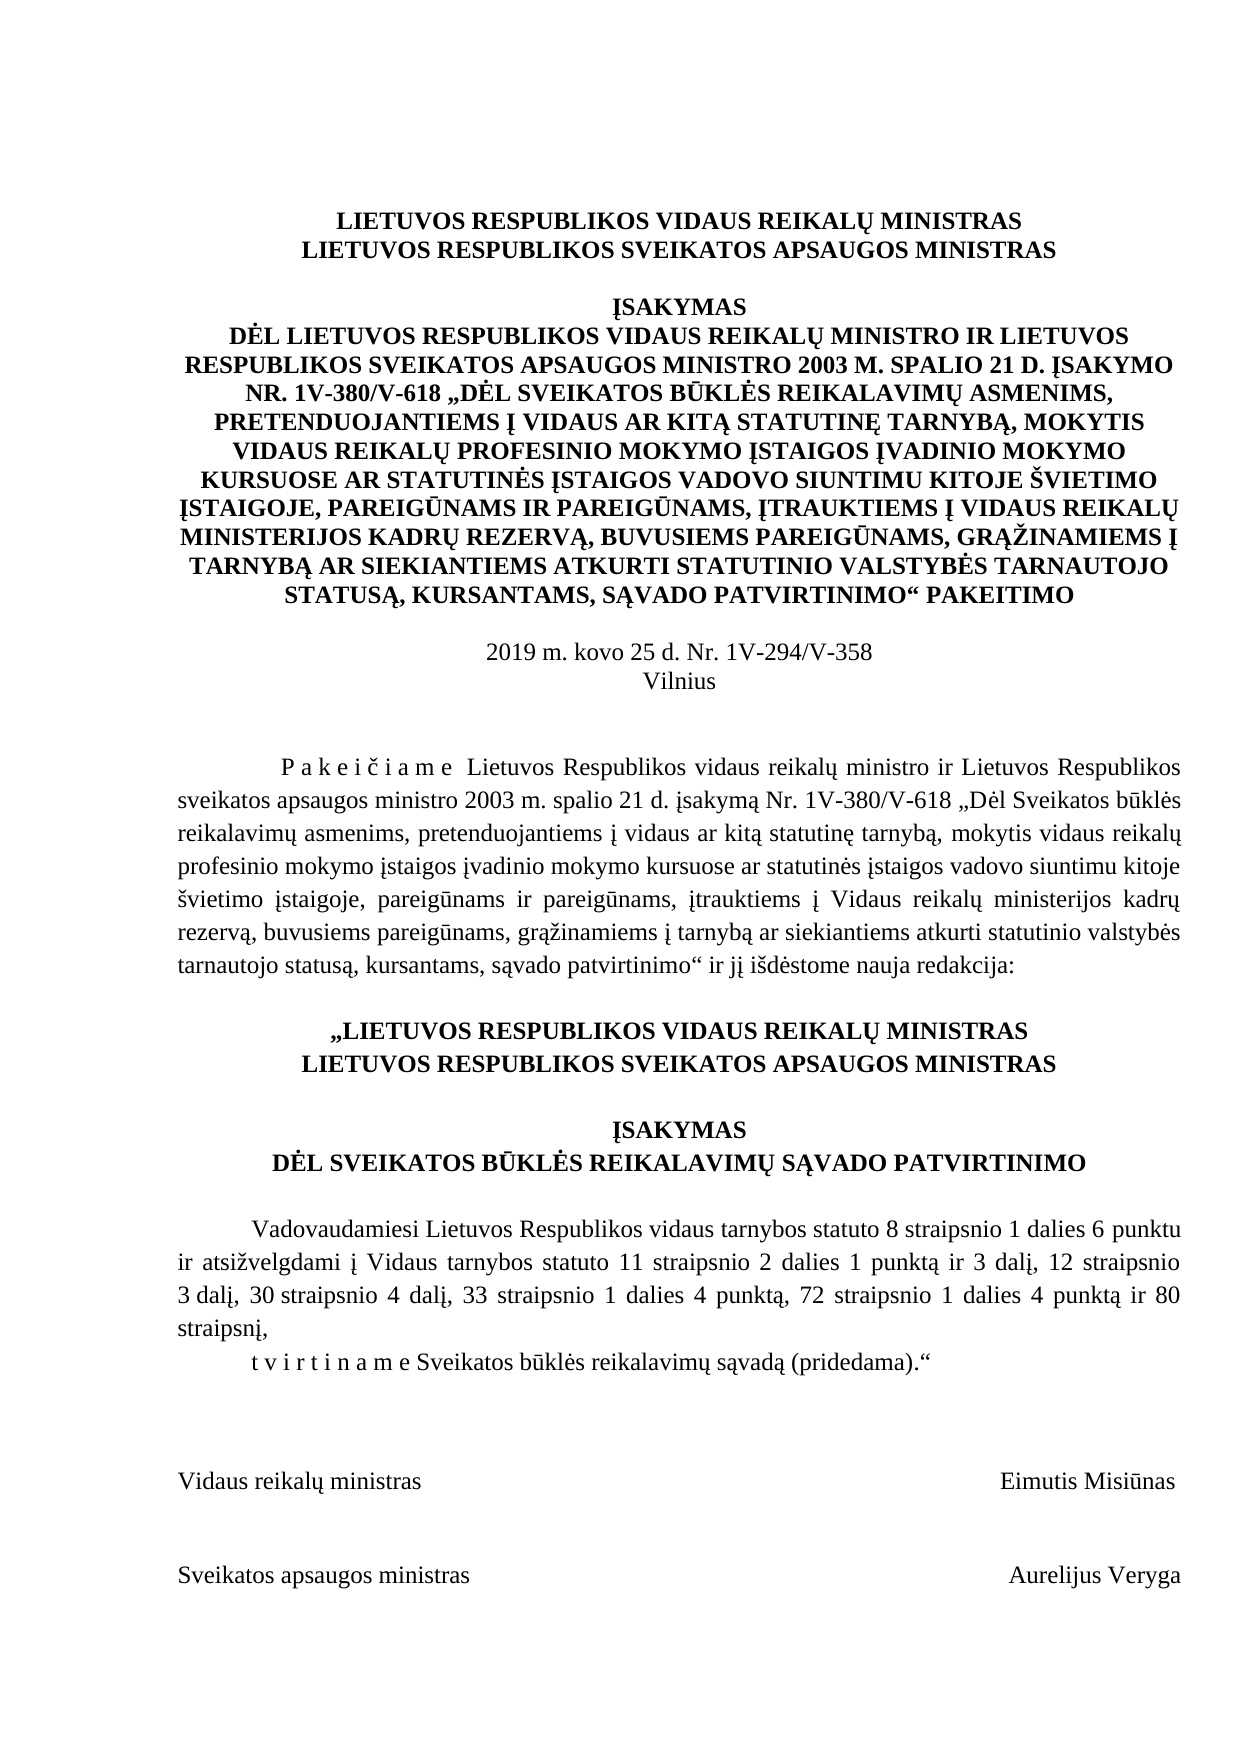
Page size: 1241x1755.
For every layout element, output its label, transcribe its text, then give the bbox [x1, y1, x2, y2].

text LIETUVOS RESPUBLIKOS SVEIKATOS APSAUGOS MINISTRAS [177, 235, 1181, 263]
text DĖL SVEIKATOS BŪKLĖS REIKALAVIMŲ sąvado patvirtinimo [177, 1148, 1181, 1177]
text DĖL LIETUVOS RESPUBLIKOS VIDAUS REIKALŲ MINISTRO IR LIETUVOS RESPUBLIKOS SVEIKATOS APSAUGOS MINISTRO 2003 M. SPALIO 21 D. ĮSAKYMO NR. 1V-380/V-618 „DĖL SVEIKATOS BŪKLĖS REIKALAVIMŲ ASMENIMS, PRETENDUOJANTIEMS Į vidaus ar kitą statutinę tarnybą, MOKYTIS VIDAUS REIKALŲ PROFESINIO MOKYMO ĮSTAIGOS ĮVADINIO MOKYMO KURSUOSE AR STATUTINĖS ĮSTAIGOS VADOVO SIUNTIMU KITOJE ŠVIETIMO ĮSTAIGOJE, pareigūnams ir pareigūnams, įtrauktiems į VIDAUS REIKALŲ MINISTERIJOS kadrų rezervą, buvusiems pareigūnams, grąžinamiems į tarnybą ar siekiantiems atkurti statutinio valstybės tarnautojo statusą, kursantams, sąvado patvirtinimo“ PAKEITIMO [177, 321, 1181, 608]
text ĮSAKYMAS [177, 292, 1181, 321]
text t v i r t i n a m e Sveikatos būklės reikalavimų sąvadą (pridedama).“ [177, 1347, 1181, 1375]
text LIETUVOS RESPUBLIKOS VIDAUS REIKALŲ MINISTRAS [177, 206, 1181, 235]
text „LIETUVOS RESPUBLIKOS VIDAUS REIKALŲ MINISTRAS [177, 1016, 1181, 1045]
text Vilnius [177, 666, 1181, 695]
text Sveikatos apsaugos ministras Aurelijus Veryga [177, 1561, 1181, 1589]
text ĮSAKYMAS [177, 1115, 1181, 1144]
text LIETUVOS RESPUBLIKOS SVEIKATOS APSAUGOS MINISTRAS [177, 1049, 1181, 1078]
text Vadovaudamiesi Lietuvos Respublikos vidaus tarnybos statuto 8 straipsnio 1 dalies 6 punktu ir atsižvelgdami į Vidaus tarnybos statuto 11 straipsnio 2 dalies 1 punktą ir 3 dalį, 12 straipsnio 3 dalį, 30 straipsnio 4 dalį, 33 straipsnio 1 dalies 4 punktą, 72 straipsnio 1 dalies 4 punktą ir 80 straipsnį, [177, 1214, 1181, 1342]
text Pakeičiame Lietuvos Respublikos vidaus reikalų ministro ir Lietuvos Respublikos sveikatos apsaugos ministro 2003 m. spalio 21 d. įsakymą Nr. 1V-380/V-618 „Dėl Sveikatos būklės reikalavimų asmenims, pretenduojantiems į vidaus ar kitą statutinę tarnybą, mokytis vidaus reikalų profesinio mokymo įstaigos įvadinio mokymo kursuose ar statutinės įstaigos vadovo siuntimu kitoje švietimo įstaigoje, pareigūnams ir pareigūnams, įtrauktiems į Vidaus reikalų ministerijos kadrų rezervą, buvusiems pareigūnams, grąžinamiems į tarnybą ar siekiantiems atkurti statutinio valstybės tarnautojo statusą, kursantams, sąvado patvirtinimo“ ir jį išdėstome nauja redakcija: [177, 752, 1181, 979]
text Vidaus reikalų ministras Eimutis Misiūnas [177, 1466, 1181, 1494]
text 2019 m. kovo 25 d. Nr. 1V-294/V-358 [177, 637, 1181, 666]
